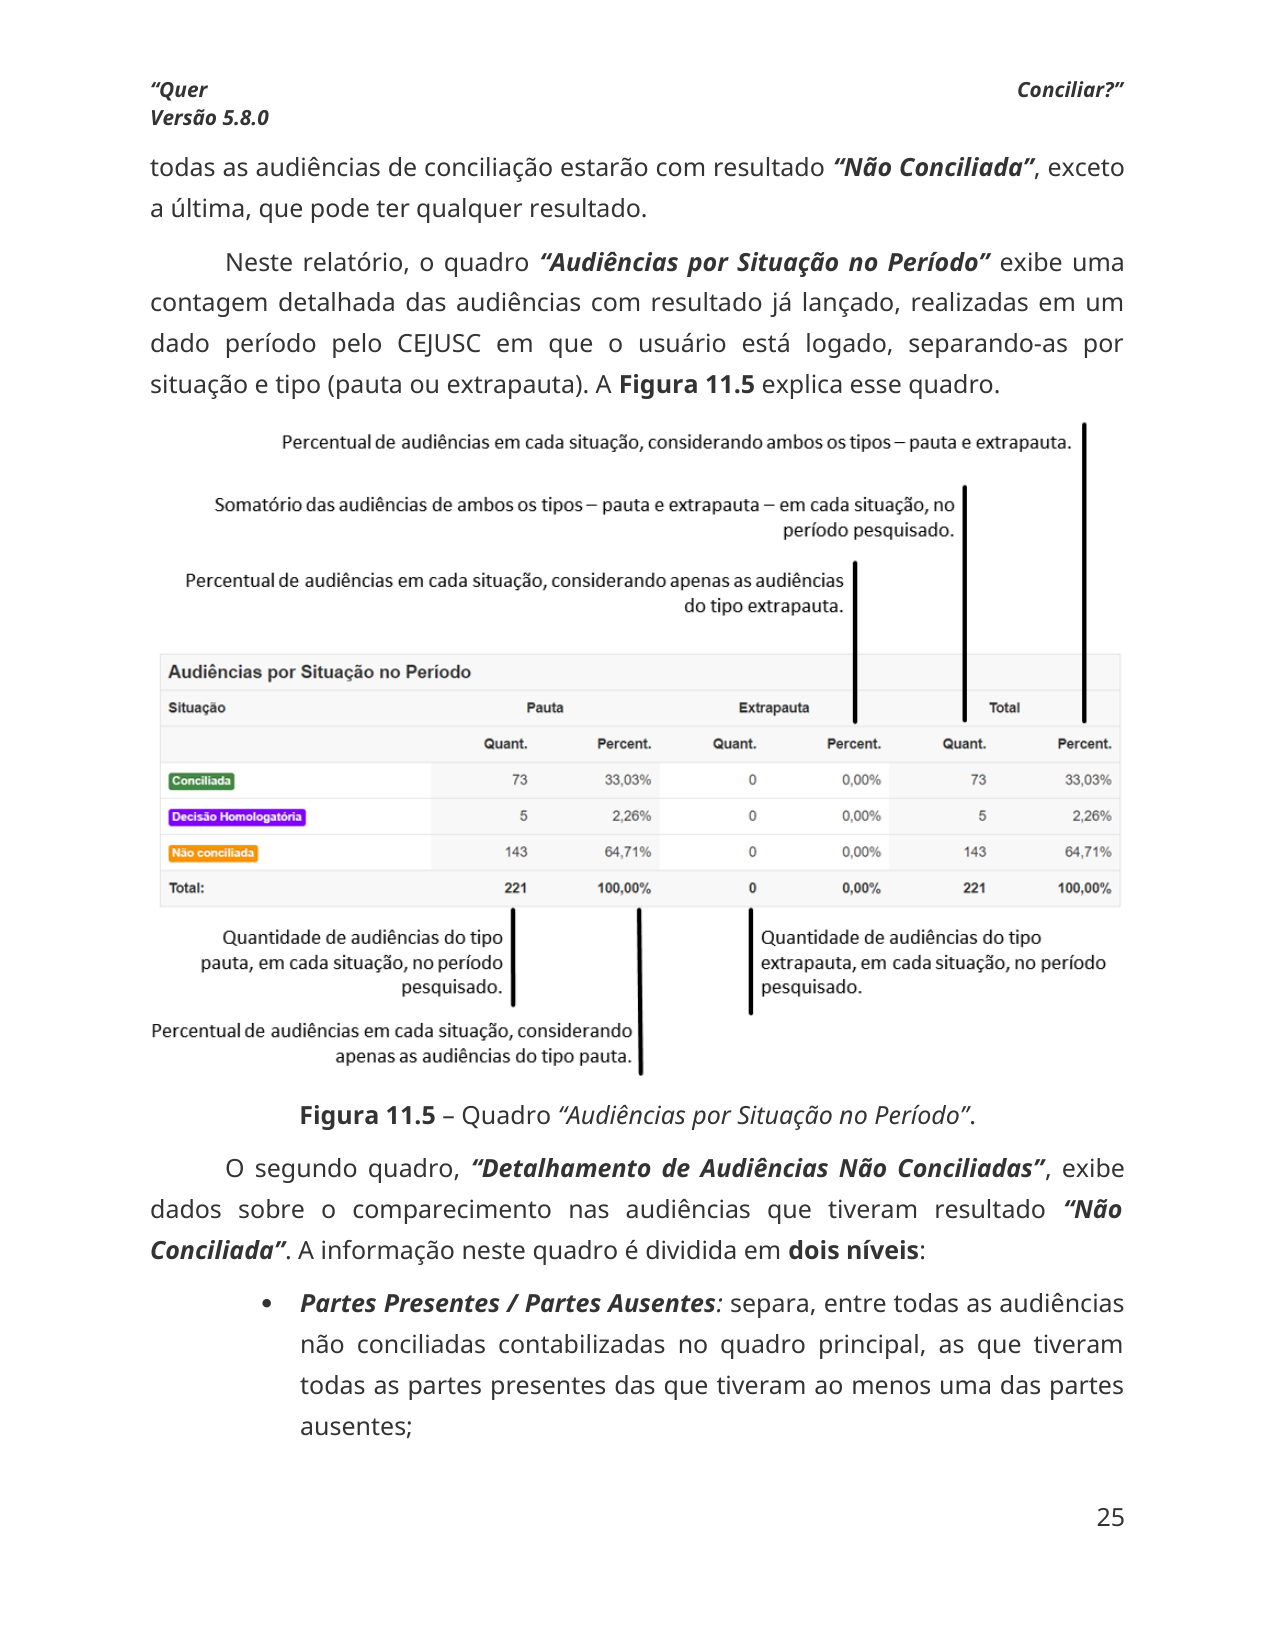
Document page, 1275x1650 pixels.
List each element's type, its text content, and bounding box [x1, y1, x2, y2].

text Figura 11.5 – Quadro “Audiências por Situação no Período”. [150, 1098, 1125, 1132]
text todas as audiências de conciliação estarão com resultado “Não Conciliada”, exceto a última, que pode ter qualquer resultado. [150, 150, 1125, 225]
text O segundo quadro, “Detalhamento de Audiências Não Conciliadas”, exibe dados sobre o comparecimento nas audiências que tiveram resultado “Não Conciliada”. A informação neste quadro é dividida em dois níveis: [150, 1151, 1125, 1267]
list Partes Presentes / Partes Ausentes: separa, entre todas as audiências não conciliadas contabilizadas no quadro principal, as que tiveram todas as partes presentes das que tiveram ao menos uma das partes ausentes; [262, 1286, 1125, 1442]
text Neste relatório, o quadro “Audiências por Situação no Período” exibe uma contagem detalhada das audiências com resultado já lançado, realizadas em um dado período pelo CEJUSC em que o usuário está logado, separando-as por situação e tipo (pauta ou extrapauta). A Figura 11.5 explica esse quadro. [150, 244, 1125, 401]
